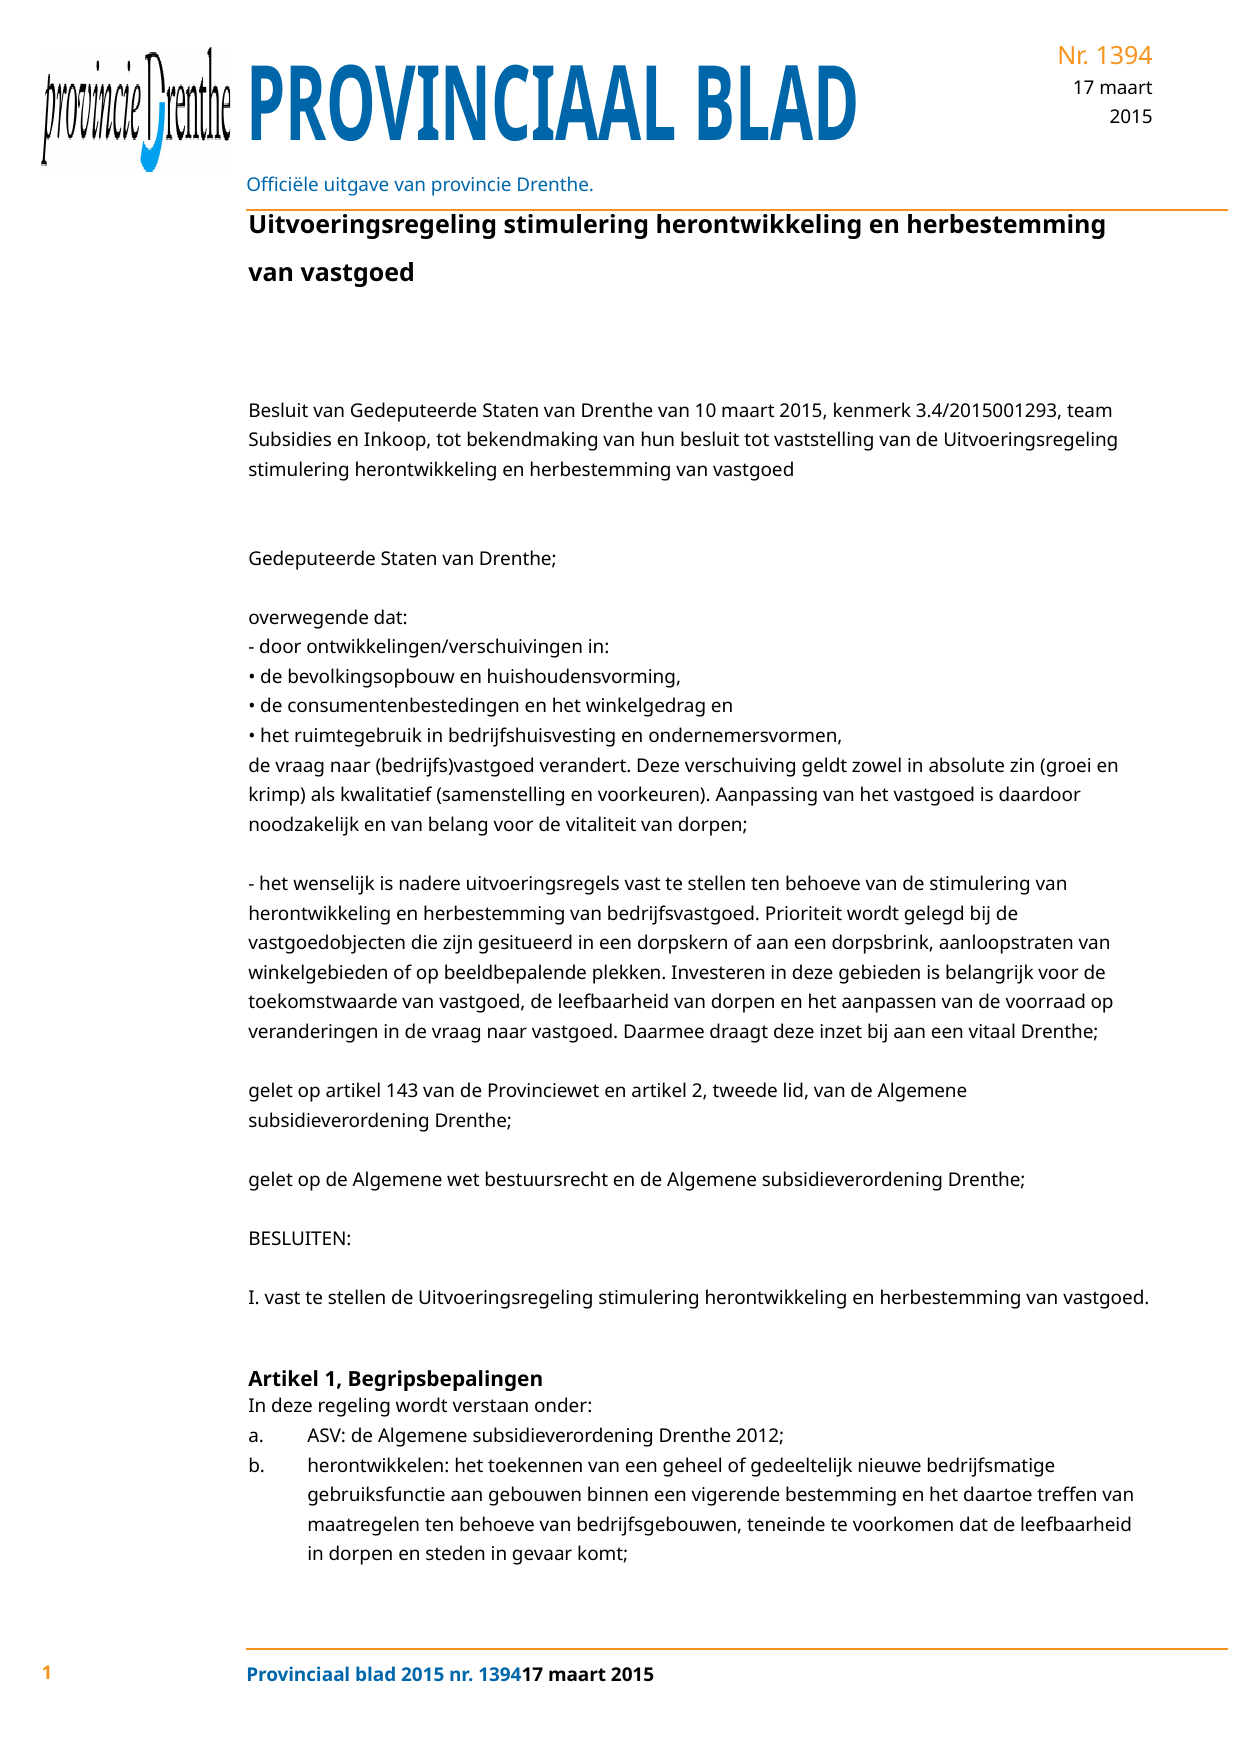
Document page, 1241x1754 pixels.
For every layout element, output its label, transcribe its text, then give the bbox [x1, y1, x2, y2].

text - door ontwikkelingen/verschuivingen in: [248, 633, 1152, 659]
text • het ruimtegebruik in bedrijfshuisvesting en ondernemersvormen, [248, 722, 1152, 748]
text de vraag naar (bedrijfs)vastgoed verandert. Deze verschuiving geldt zowel in absolute zin (groei en krimp) als kwalitatief (samenstelling en voorkeuren). Aanpassing van het vastgoed is daardoor noodzakelijk en van belang voor de vitaliteit van dorpen; [248, 752, 1152, 837]
text BESLUITEN: [248, 1225, 1152, 1251]
text In deze regeling wordt verstaan onder: [248, 1393, 1152, 1418]
text I. vast te stellen de Uitvoeringsregeling stimulering herontwikkeling en herbestemming van vastgoed. [248, 1284, 1152, 1310]
text • de consumentenbestedingen en het winkelgedrag en [248, 693, 1152, 718]
text Gedeputeerde Staten van Drenthe; [248, 545, 1152, 570]
text • de bevolkingsopbouw en huishoudensvorming, [248, 663, 1152, 689]
text - het wenselijk is nadere uitvoeringsregels vast te stellen ten behoeve van de stimulering van herontwikkeling en herbestemming van bedrijfsvastgoed. Prioriteit wordt gelegd bij de vastgoedobjecten die zijn gesitueerd in een dorpskern of aan een dorpsbrink, aanloopstraten van winkelgebieden of op beeldbepalende plekken. Investeren in deze gebieden is belangrijk voor de toekomstwaarde van vastgoed, de leefbaarheid van dorpen en het aanpassen van de voorraad op veranderingen in de vraag naar vastgoed. Daarmee draagt deze inzet bij aan een vitaal Drenthe; [248, 870, 1152, 1044]
text Artikel 1, Begripsbepalingen [248, 1364, 1152, 1393]
text overwegende dat: [248, 604, 1152, 629]
text Besluit van Gedeputeerde Staten van Drenthe van 10 maart 2015, kenmerk 3.4/2015001293, team Subsidies en Inkoop, tot bekendmaking van hun besluit tot vaststelling van de Uitvoeringsregeling stimulering herontwikkeling en herbestemming van vastgoed [248, 397, 1152, 482]
picture [41, 47, 231, 172]
list ASV: de Algemene subsidieverordening Drenthe 2012; [248, 1422, 1152, 1448]
text Uitvoeringsregeling stimulering herontwikkeling en herbestemming van vastgoed [248, 211, 1152, 288]
text gelet op artikel 143 van de Provinciewet en artikel 2, tweede lid, van de Algemene subsidieverordening Drenthe; [248, 1077, 1152, 1132]
text gelet op de Algemene wet bestuursrecht en de Algemene subsidieverordening Drenthe; [248, 1166, 1152, 1192]
list herontwikkelen: het toekennen van een geheel of gedeeltelijk nieuwe bedrijfsmatige gebruiksfunctie aan gebouwen binnen een vigerende bestemming en het daartoe treffen van maatregelen ten behoeve van bedrijfsgebouwen, teneinde te voorkomen dat de leefbaarheid in dorpen en steden in gevaar komt; [248, 1452, 1152, 1566]
